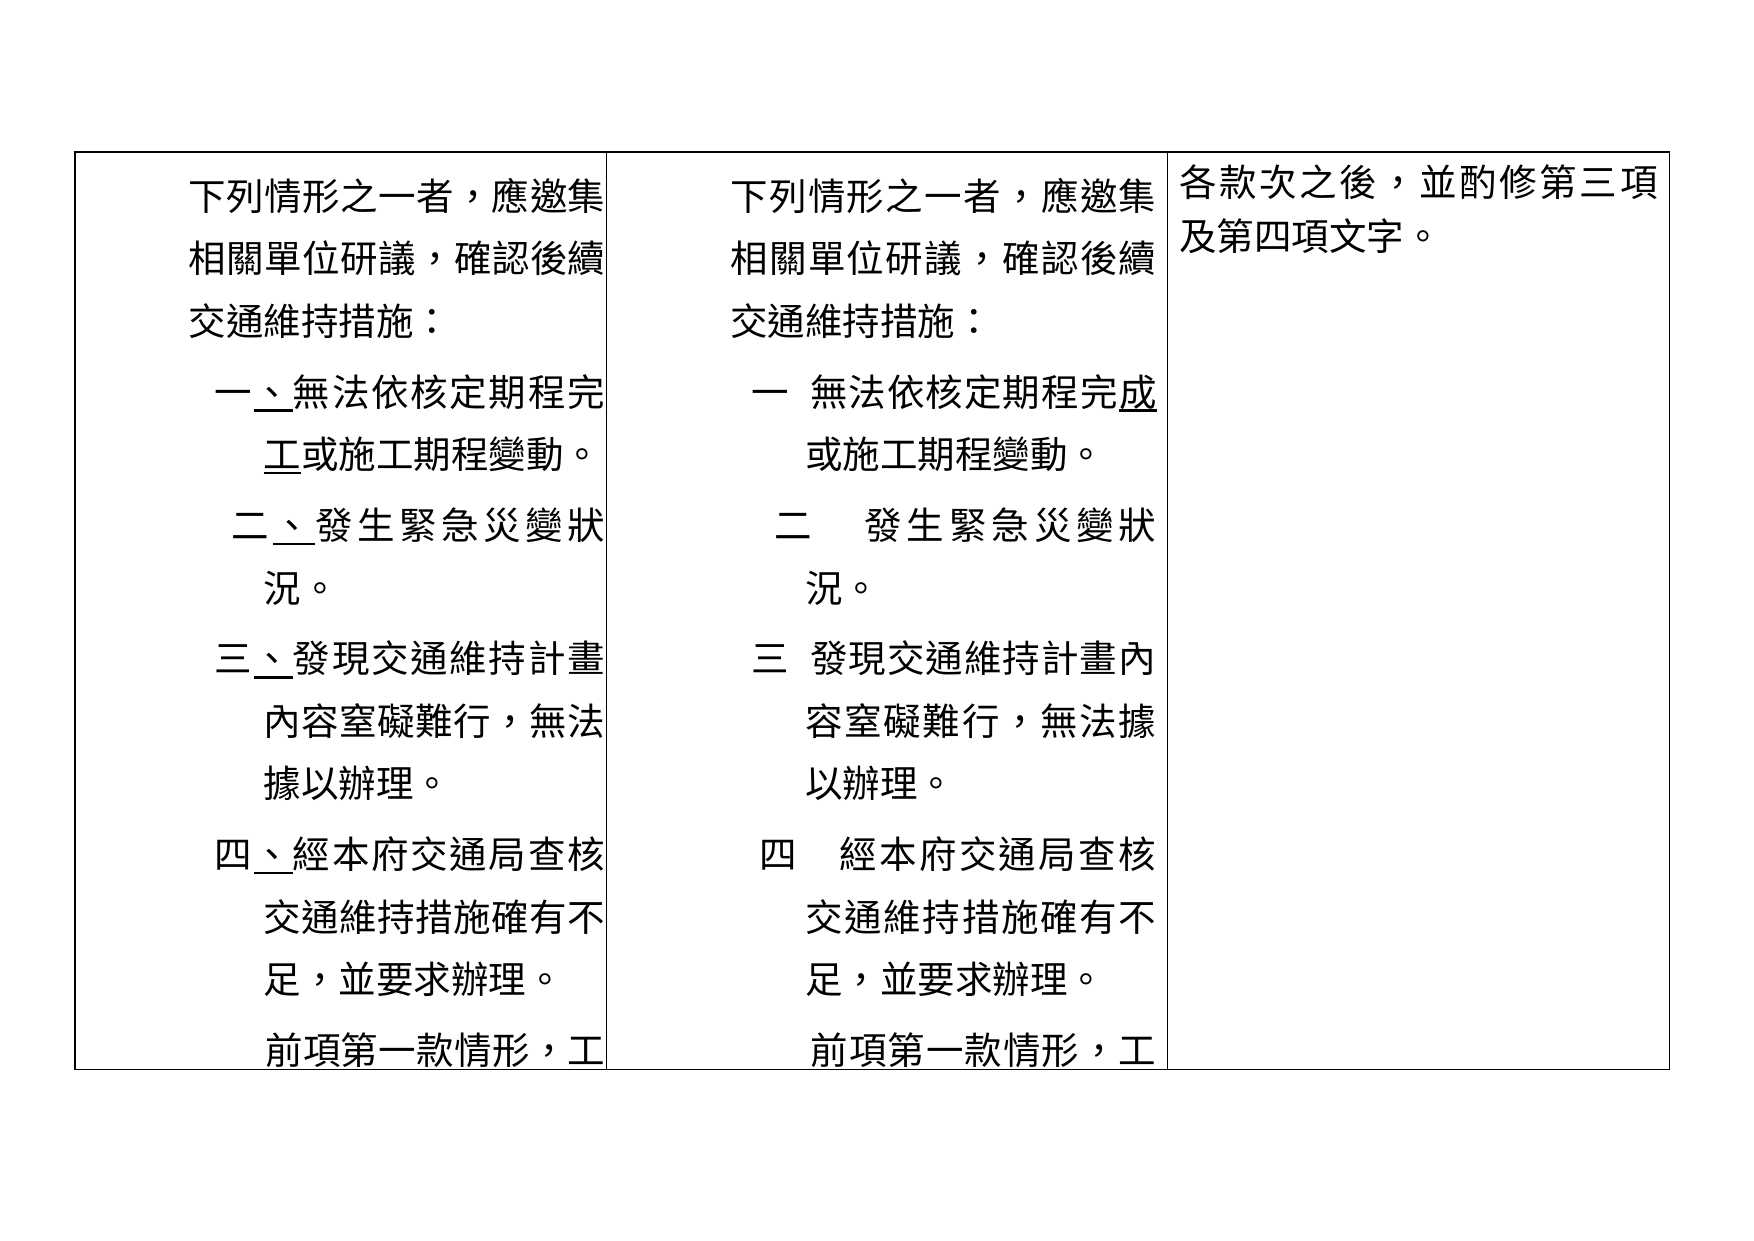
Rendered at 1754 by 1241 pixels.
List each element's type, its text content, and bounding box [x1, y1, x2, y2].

table_cell 下列情形之一者，應邀集相關單位研議，確認後續交通維持措施： 一、無法依核定期程完工或施工期程變動。 二、發生緊急災變狀況。 三、發現交通維持計畫內容窒礙難行，無法據以辦理。 四、經本府交通局查核交通維持措施確有不足，並要求辦理。 前項第一款情形，工 [76, 153, 606, 1069]
table_cell 下列情形之一者，應邀集相關單位研議，確認後續交通維持措施： 一 無法依核定期程完成或施工期程變動。 二 發生緊急災變狀況。 三 發現交通維持計畫內容窒礙難行，無法據以辦理。 四 經本府交通局查核交通維持措施確有不足，並要求辦理。 前項第一款情形，工 [607, 153, 1167, 1069]
table_cell 各款次之後，並酌修第三項及第四項文字。 [1168, 153, 1669, 1069]
